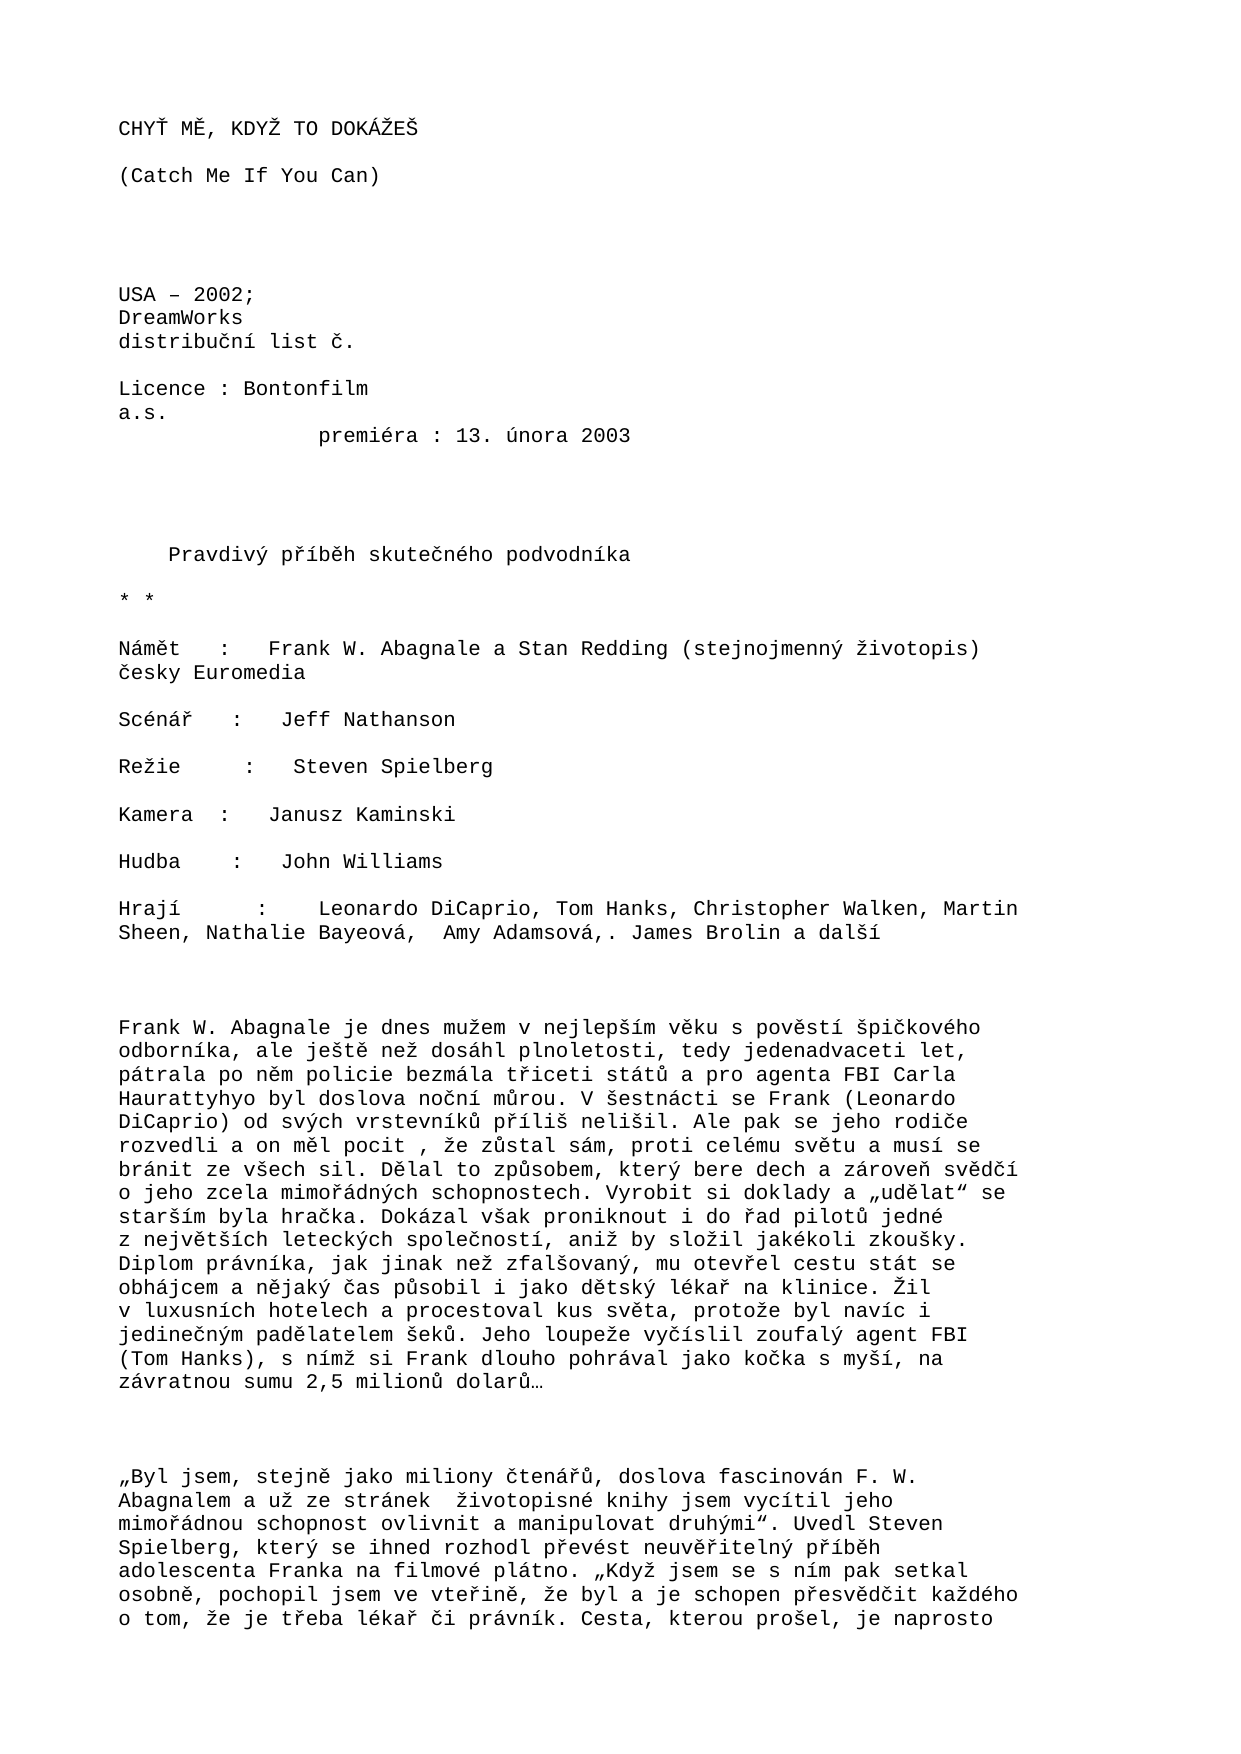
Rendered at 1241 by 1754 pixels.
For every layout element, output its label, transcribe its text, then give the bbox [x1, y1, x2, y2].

text Kamera : Janusz Kaminski [118, 804, 1122, 827]
text Hudba : John Williams [118, 851, 1122, 875]
text CHYŤ MĚ, KDYŽ TO DOKÁŽEŠ [118, 118, 1122, 142]
text o tom, že je třeba lékař či právník. Cesta, kterou prošel, je naprosto [118, 1608, 1122, 1631]
text bránit ze všech sil. Dělal to způsobem, který bere dech a zároveň svědčí [118, 1158, 1122, 1182]
text Sheen, Nathalie Bayeová, Amy Adamsová,. James Brolin a další [118, 922, 1122, 946]
text obhájcem a nějaký čas působil i jako dětský lékař na klinice. Žil [118, 1277, 1122, 1300]
text pátrala po něm policie bezmála třiceti států a pro agenta FBI Carla [118, 1064, 1122, 1088]
text osobně, pochopil jsem ve vteřině, že byl a je schopen přesvědčit každého [118, 1584, 1122, 1608]
text Abagnalem a už ze stránek životopisné knihy jsem vycítil jeho [118, 1489, 1122, 1513]
text Scénář : Jeff Nathanson [118, 709, 1122, 733]
text Pravdivý příběh skutečného podvodníka [118, 544, 1122, 567]
text adolescenta Franka na filmové plátno. „Když jsem se s ním pak setkal [118, 1561, 1122, 1584]
text USA – 2002; [118, 284, 1122, 307]
text Námět : Frank W. Abagnale a Stan Redding (stejnojmenný životopis) [118, 638, 1122, 662]
text závratnou sumu 2,5 milionů dolarů… [118, 1371, 1122, 1395]
text Frank W. Abagnale je dnes mužem v nejlepším věku s pověstí špičkového [118, 1017, 1122, 1040]
text o jeho zcela mimořádných schopnostech. Vyrobit si doklady a „udělat“ se [118, 1182, 1122, 1206]
text v luxusních hotelech a procestoval kus světa, protože byl navíc i [118, 1300, 1122, 1324]
text premiéra : 13. února 2003 [118, 426, 1122, 449]
text Licence : Bontonfilm [118, 378, 1122, 402]
text a.s. [118, 402, 1122, 426]
text Spielberg, který se ihned rozhodl převést neuvěřitelný příběh [118, 1537, 1122, 1561]
text Diplom právníka, jak jinak než zfalšovaný, mu otevřel cestu stát se [118, 1253, 1122, 1277]
text Haurattyhyo byl doslova noční můrou. V šestnácti se Frank (Leonardo [118, 1088, 1122, 1111]
text česky Euromedia [118, 662, 1122, 686]
text z největších leteckých společností, aniž by složil jakékoli zkoušky. [118, 1229, 1122, 1253]
text starším byla hračka. Dokázal však proniknout i do řad pilotů jedné [118, 1206, 1122, 1229]
text (Tom Hanks), s nímž si Frank dlouho pohrával jako kočka s myší, na [118, 1348, 1122, 1371]
text rozvedli a on měl pocit , že zůstal sám, proti celému světu a musí se [118, 1135, 1122, 1158]
text Režie : Steven Spielberg [118, 757, 1122, 780]
text „Byl jsem, stejně jako miliony čtenářů, doslova fascinován F. W. [118, 1466, 1122, 1489]
text mimořádnou schopnost ovlivnit a manipulovat druhými“. Uvedl Steven [118, 1513, 1122, 1537]
text * * [118, 591, 1122, 615]
text DiCaprio) od svých vrstevníků příliš nelišil. Ale pak se jeho rodiče [118, 1111, 1122, 1135]
text DreamWorks [118, 307, 1122, 331]
text (Catch Me If You Can) [118, 165, 1122, 189]
text distribuční list č. [118, 331, 1122, 354]
text jedinečným padělatelem šeků. Jeho loupeže vyčíslil zoufalý agent FBI [118, 1324, 1122, 1348]
text odborníka, ale ještě než dosáhl plnoletosti, tedy jedenadvaceti let, [118, 1040, 1122, 1064]
text Hrají : Leonardo DiCaprio, Tom Hanks, Christopher Walken, Martin [118, 898, 1122, 922]
